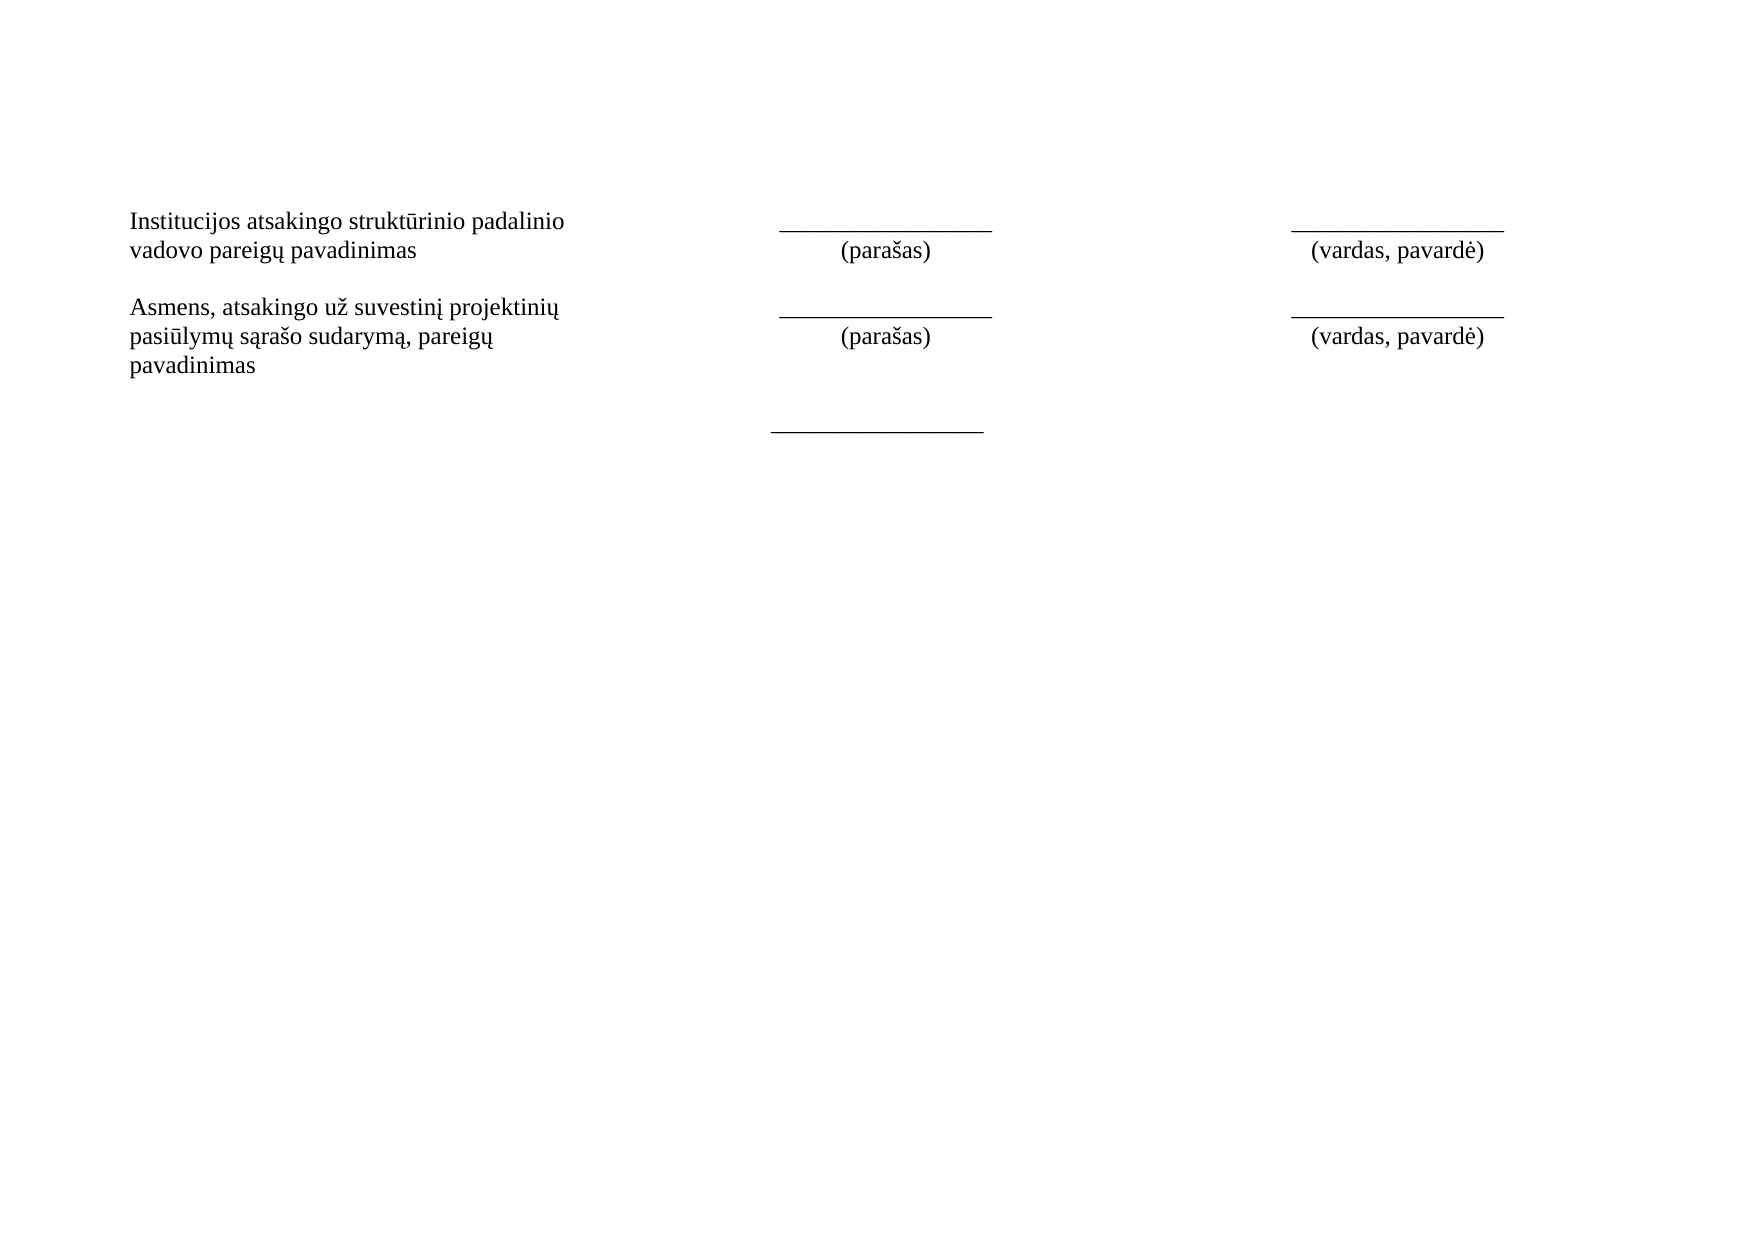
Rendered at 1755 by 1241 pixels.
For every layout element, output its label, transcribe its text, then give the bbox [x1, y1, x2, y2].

text _________________ [118, 407, 1636, 436]
table_header Asmens, atsakingo už suvestinį projektinių pasiūlymų sąrašo sudarymą, pareigų pavadinimas [118, 292, 630, 378]
table_header _________________ (parašas) [630, 206, 1142, 263]
table_header _________________ (vardas, pavardė) [1142, 292, 1653, 378]
table_header _________________ (parašas) [630, 292, 1142, 378]
table_header Institucijos atsakingo struktūrinio padalinio vadovo pareigų pavadinimas [118, 206, 630, 263]
table_header _________________ (vardas, pavardė) [1142, 206, 1653, 263]
